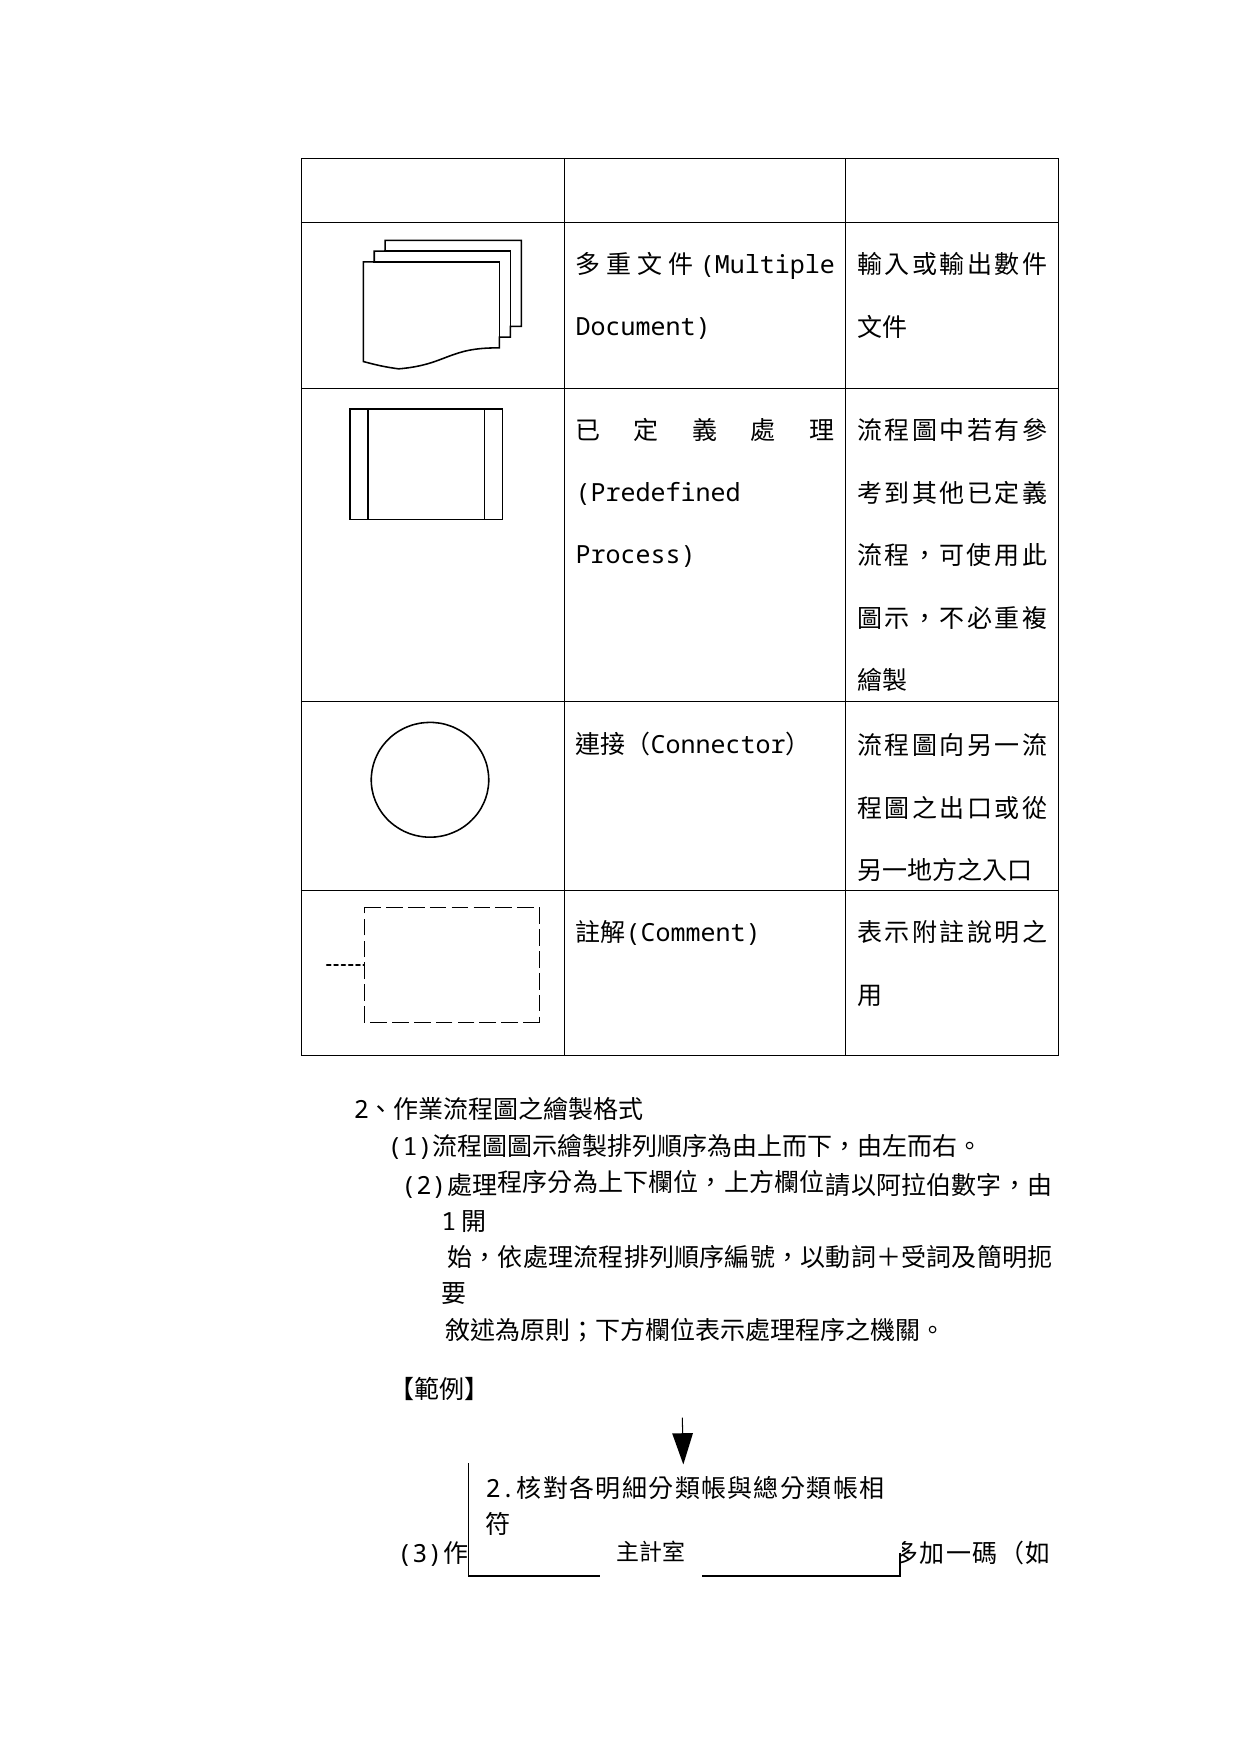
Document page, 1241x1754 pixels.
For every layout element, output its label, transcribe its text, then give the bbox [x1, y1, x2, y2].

table_cell 連接（Connector） [565, 702, 845, 889]
text 始，依處理流程排列順序編號，以動詞＋受詞及簡明扼要 [310, 1238, 1053, 1310]
table_cell [302, 389, 564, 701]
table_cell 註解(Comment) [565, 891, 845, 1055]
table_cell 已定義處理(Predefined Process) [565, 389, 845, 701]
table_cell [302, 702, 564, 889]
text (2)處理程序分為上下欄位，上方欄位請以阿拉伯數字，由1開 [310, 1162, 1053, 1238]
table_cell [302, 223, 564, 387]
table_cell [565, 159, 845, 222]
table_cell 流程圖中若有參考到其他已定義流程，可使用此圖示，不必重複繪製 [846, 389, 1058, 701]
table_cell 輸入或輸出數件文件 [846, 223, 1058, 387]
table_cell 多重文件(Multiple Document) [565, 223, 845, 387]
text (3)作業流程若屬平行作業關係，其編號請多加一碼（如2.1，2.2等依序編號），並宜排列在流程圖同一高度，而下一個作業流程編號，則自動增加1。 [397, 1534, 468, 1570]
text (1)流程圖圖示繪製排列順序為由上而下，由左而右。 [187, 1126, 1053, 1162]
text 【範例】 [244, 1346, 1053, 1409]
text 2.核對各明細分類帳與總分類帳相符 [485, 1468, 885, 1541]
table_cell [846, 159, 1058, 222]
table_cell 表示附註說明之用 [846, 891, 1058, 1055]
table_cell [302, 891, 564, 1055]
text 主計室 [617, 1534, 685, 1567]
text 敘述為原則；下方欄位表示處理程序之機關。 [310, 1310, 1053, 1346]
table_cell [302, 159, 564, 222]
text (3)作業流程若屬平行作業關係，其編號請多加一碼（如2.1，2.2等依序編號），並宜排列在流程圖同一高度，而下一個作業流程編號，則自動增加1。 [901, 1534, 1053, 1570]
table_cell 流程圖向另一流程圖之出口或從另一地方之入口 [846, 702, 1058, 889]
text 2、作業流程圖之繪製格式 [353, 1090, 1053, 1126]
